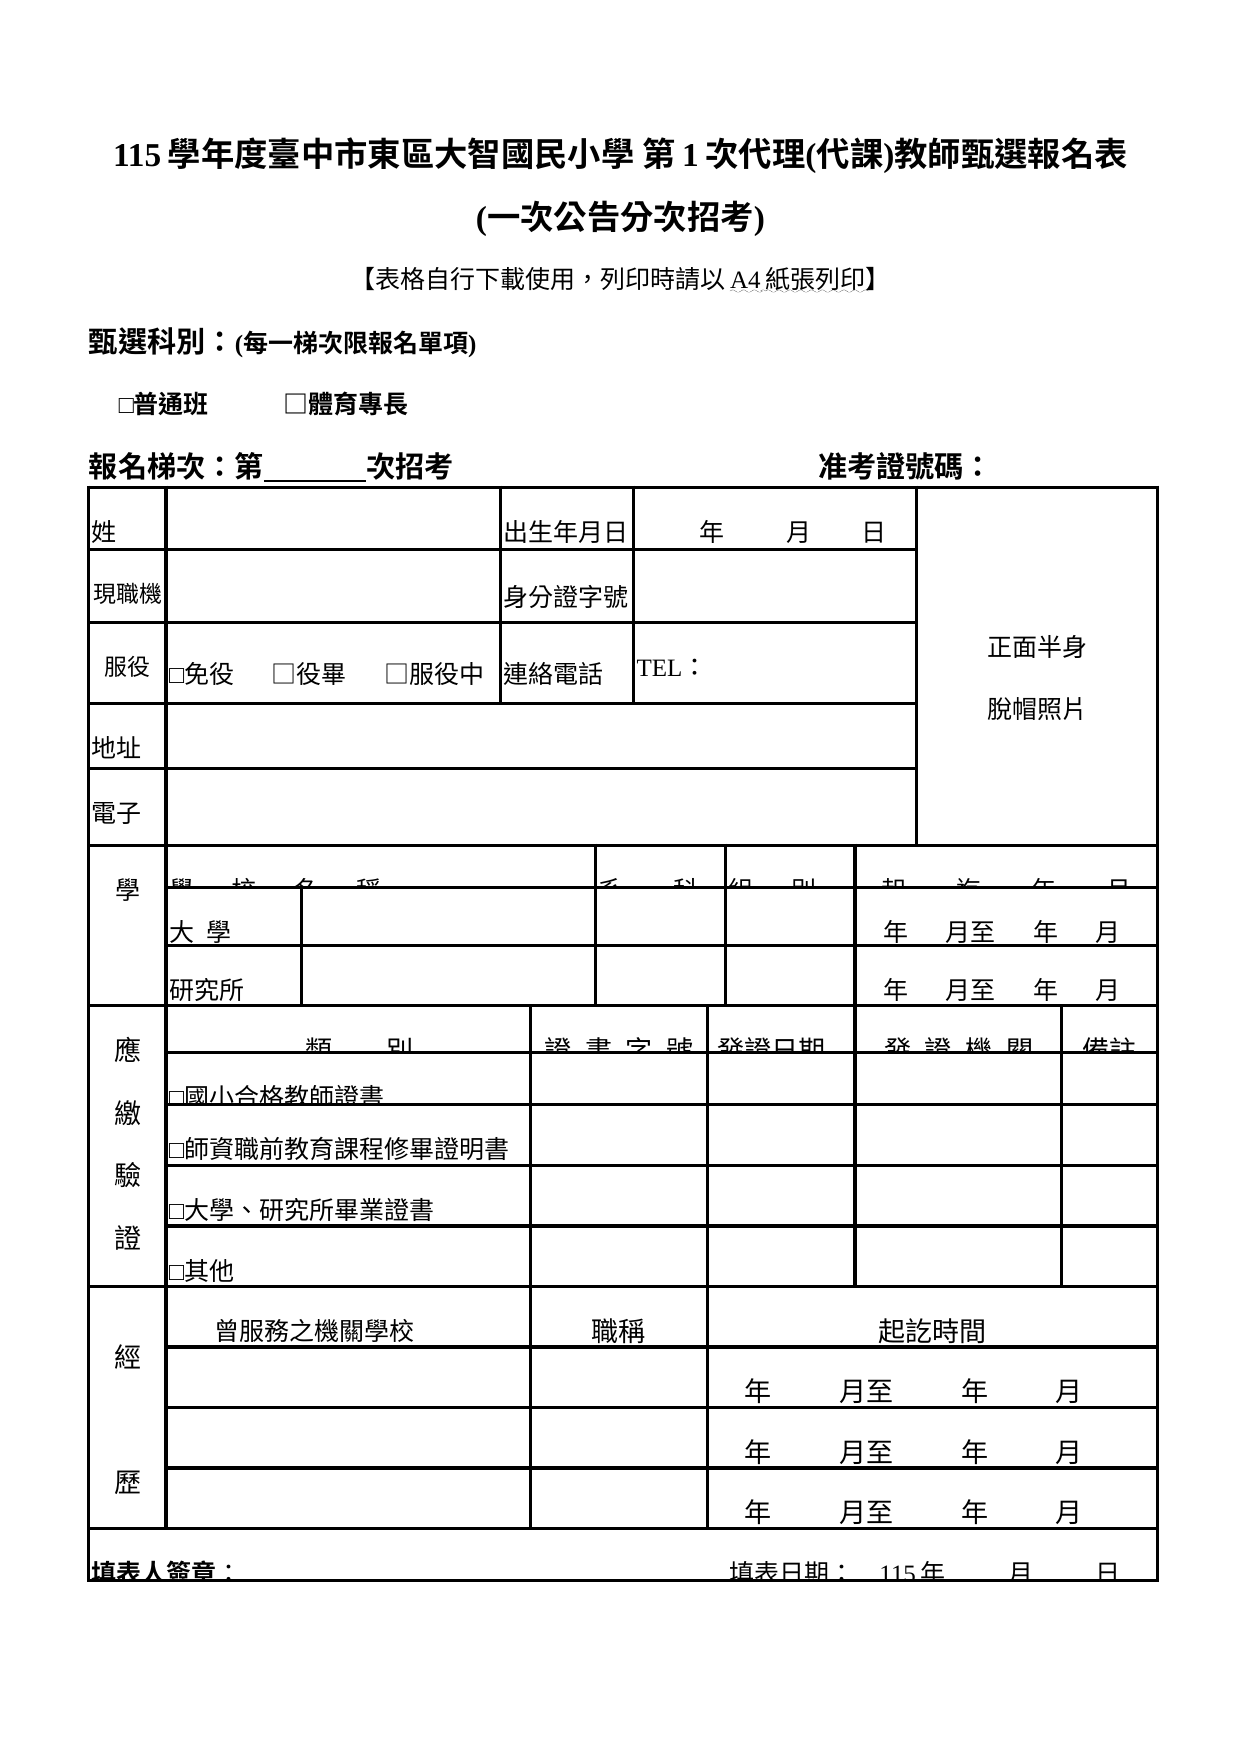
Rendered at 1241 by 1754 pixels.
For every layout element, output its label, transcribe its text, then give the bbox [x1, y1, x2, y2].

table_cell □師資職前教育課程修畢證明書 [168, 1106, 529, 1164]
table_cell [1063, 1167, 1156, 1224]
table_cell 應 繳 驗 證 件 [90, 1007, 164, 1285]
table_cell 系 科 [597, 847, 724, 886]
table_cell [597, 947, 724, 1004]
table_cell 電子郵件 [90, 770, 164, 843]
table_cell □國小合格教師證書 [168, 1054, 529, 1103]
table_cell [168, 770, 915, 843]
table_cell [709, 1054, 853, 1103]
table_cell [168, 1470, 529, 1527]
table_cell [168, 551, 499, 621]
table_cell 年 月至 年 月 [709, 1349, 1156, 1406]
table_cell [857, 1167, 1060, 1224]
table_cell [857, 1054, 1060, 1103]
table_cell 經 歷 [90, 1288, 164, 1527]
table_header 年 月 日 [635, 489, 915, 547]
table_cell 類 別 [168, 1007, 529, 1051]
table_cell 研究所 [168, 947, 300, 1004]
table_cell 服役 情形 [90, 624, 164, 702]
table_cell 大 學 [168, 889, 300, 944]
table_cell [303, 947, 594, 1004]
text 115學年度臺中市東區大智國民小學 第1次代理(代課)教師甄選報名表 (一次公告分次招考) [89, 111, 1152, 236]
table_cell 曾服務之機關學校 [168, 1288, 529, 1345]
table_cell [532, 1470, 706, 1527]
table_cell 年 月至 年 月 [857, 889, 1156, 944]
table_cell [532, 1106, 706, 1164]
table_cell [709, 1228, 853, 1285]
table_cell 年 月至 年 月 [709, 1470, 1156, 1527]
table_cell [168, 1349, 529, 1406]
table_cell [532, 1349, 706, 1406]
table_cell [532, 1167, 706, 1224]
table_cell 職稱 [532, 1288, 706, 1345]
table_cell [1063, 1054, 1156, 1103]
table_cell 年 月至 年 月 [857, 947, 1156, 1004]
table_cell [532, 1409, 706, 1466]
table_cell 組 別 [727, 847, 853, 886]
table_cell 學 校 名 稱 [168, 847, 594, 886]
text 甄選科別：(每一梯次限報名單項) [89, 298, 1152, 361]
table_cell TEL： 手機： [635, 624, 915, 702]
table_cell 地址 [90, 705, 164, 767]
table_cell [709, 1106, 853, 1164]
table_header 出生年月日 [502, 489, 632, 547]
table_header 正面半身 脫帽照片 [918, 489, 1156, 843]
text □普通班 □體育專長 [89, 361, 1152, 423]
table_cell [635, 551, 915, 621]
table_cell [168, 1409, 529, 1466]
table_cell 發證日期 [778, 1041, 791, 1048]
table_cell [597, 889, 724, 944]
table_cell 連絡電話 [502, 624, 632, 702]
text 【表格自行下載使用，列印時請以A4紙張列印】 [89, 236, 1152, 298]
table_cell [727, 947, 853, 1004]
table_header [168, 489, 499, 547]
table_cell □免役 □役畢 □服役中 [168, 624, 499, 702]
table_cell 身分證字號 [502, 551, 632, 621]
table_cell 年 月至 年 月 [709, 1409, 1156, 1466]
table_cell 發證日期 [709, 1007, 853, 1051]
table_cell [303, 889, 594, 944]
table_cell [1063, 1106, 1156, 1164]
table_cell 現職機關學校 [90, 551, 164, 621]
table_cell □大學、研究所畢業證書 [168, 1167, 529, 1224]
table_cell 備註 [1063, 1007, 1156, 1051]
table_cell [532, 1054, 706, 1103]
table_cell [857, 1106, 1060, 1164]
table_cell [857, 1228, 1060, 1285]
table_cell [709, 1167, 853, 1224]
table_cell 起 迄 年 月 [857, 847, 1156, 886]
table_header 姓 名 [90, 489, 164, 547]
table_cell [1063, 1228, 1156, 1285]
table_cell 填表人簽章： 填表日期： 115年 月 日 [90, 1530, 1156, 1579]
table_cell [727, 889, 853, 944]
table_cell 起訖時間 [709, 1288, 1156, 1345]
table_cell [168, 705, 915, 767]
table_cell □其他 [168, 1228, 529, 1285]
table_cell 證 書 字 號 [532, 1007, 706, 1051]
table_cell 發 證 機 關 [857, 1007, 1060, 1051]
table_cell [532, 1228, 706, 1285]
table_cell 學 歷 [90, 847, 164, 1004]
text 報名梯次：第 次招考 准考證號碼： [89, 423, 1152, 486]
